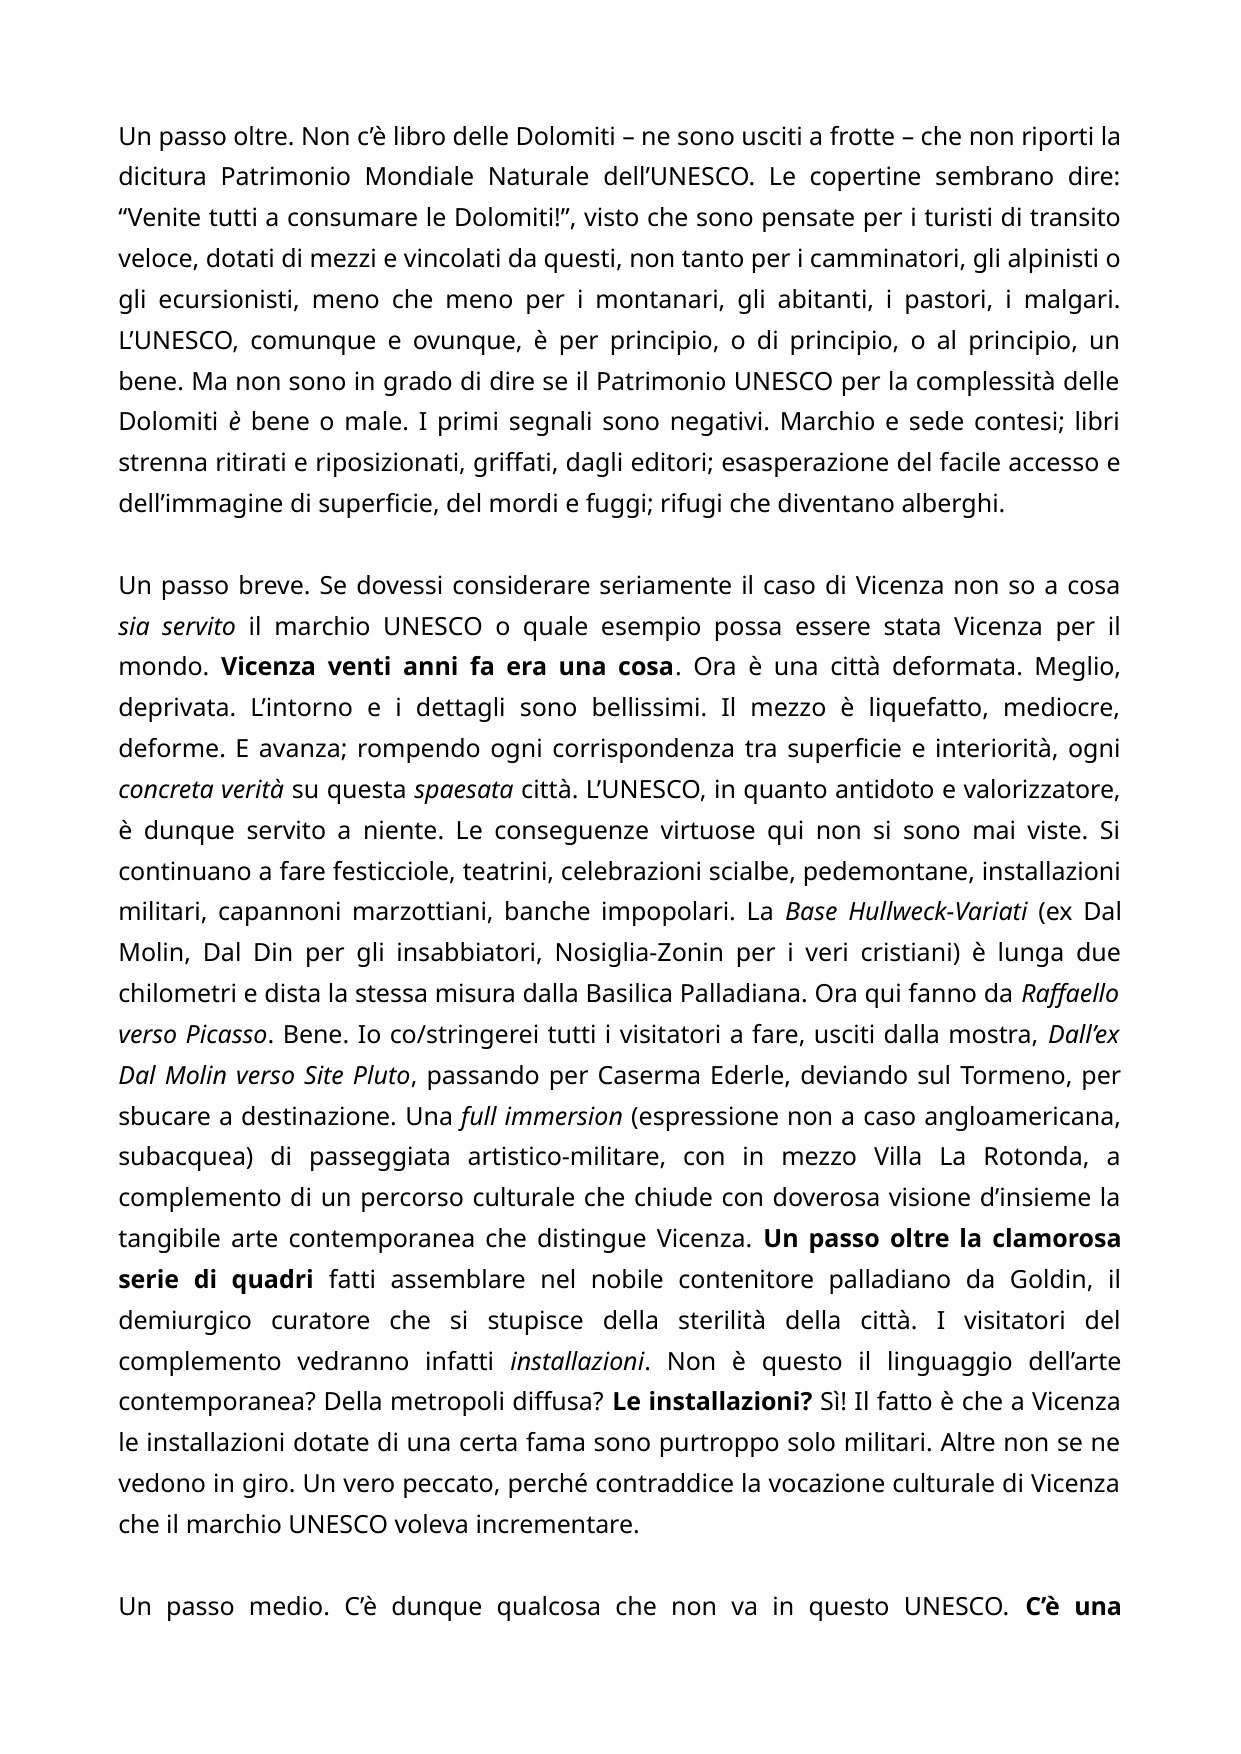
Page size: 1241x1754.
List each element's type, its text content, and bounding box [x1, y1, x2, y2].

text Un passo medio. C’è dunque qualcosa che non va in questo UNESCO. C’è una [118, 1588, 1122, 1622]
text Un passo oltre. Non c’è libro delle Dolomiti – ne sono usciti a frotte – che non riporti la dicitura Patrimonio Mondiale Naturale dell’UNESCO. Le copertine sembrano dire: “Venite tutti a consumare le Dolomiti!”, visto che sono pensate per i turisti di transito veloce, dotati di mezzi e vincolati da questi, non tanto per i camminatori, gli alpinisti o gli ecursionisti, meno che meno per i montanari, gli abitanti, i pastori, i malgari. L’UNESCO, comunque e ovunque, è per principio, o di principio, o al principio, un bene. Ma non sono in grado di dire se il Patrimonio UNESCO per la complessità delle Dolomiti è bene o male. I primi segnali sono negativi. Marchio e sede contesi; libri strenna ritirati e riposizionati, griffati, dagli editori; esasperazione del facile accesso e dell’immagine di superficie, del mordi e fuggi; rifugi che diventano alberghi. [118, 118, 1122, 520]
text Un passo breve. Se dovessi considerare seriamente il caso di Vicenza non so a cosa sia servito il marchio UNESCO o quale esempio possa essere stata Vicenza per il mondo. Vicenza venti anni fa era una cosa. Ora è una città deformata. Meglio, deprivata. L’intorno e i dettagli sono bellissimi. Il mezzo è liquefatto, mediocre, deforme. E avanza; rompendo ogni corrispondenza tra superficie e interiorità, ogni concreta verità su questa spaesata città. L’UNESCO, in quanto antidoto e valorizzatore, è dunque servito a niente. Le conseguenze virtuose qui non si sono mai viste. Si continuano a fare festicciole, teatrini, celebrazioni scialbe, pedemontane, installazioni militari, capannoni marzottiani, banche impopolari. La Base Hullweck-Variati (ex Dal Molin, Dal Din per gli insabbiatori, Nosiglia-Zonin per i veri cristiani) è lunga due chilometri e dista la stessa misura dalla Basilica Palladiana. Ora qui fanno da Raffaello verso Picasso. Bene. Io co/stringerei tutti i visitatori a fare, usciti dalla mostra, Dall’ex Dal Molin verso Site Pluto, passando per Caserma Ederle, deviando sul Tormeno, per sbucare a destinazione. Una full immersion (espressione non a caso angloamericana, subacquea) di passeggiata artistico-militare, con in mezzo Villa La Rotonda, a complemento di un percorso culturale che chiude con doverosa visione d’insieme la tangibile arte contemporanea che distingue Vicenza. Un passo oltre la clamorosa serie di quadri fatti assemblare nel nobile contenitore palladiano da Goldin, il demiurgico curatore che si stupisce della sterilità della città. I visitatori del complemento vedranno infatti installazioni. Non è questo il linguaggio dell’arte contemporanea? Della metropoli diffusa? Le installazioni? Sì! Il fatto è che a Vicenza le installazioni dotate di una certa fama sono purtroppo solo militari. Altre non se ne vedono in giro. Un vero peccato, perché contraddice la vocazione culturale di Vicenza che il marchio UNESCO voleva incrementare. [118, 567, 1122, 1541]
